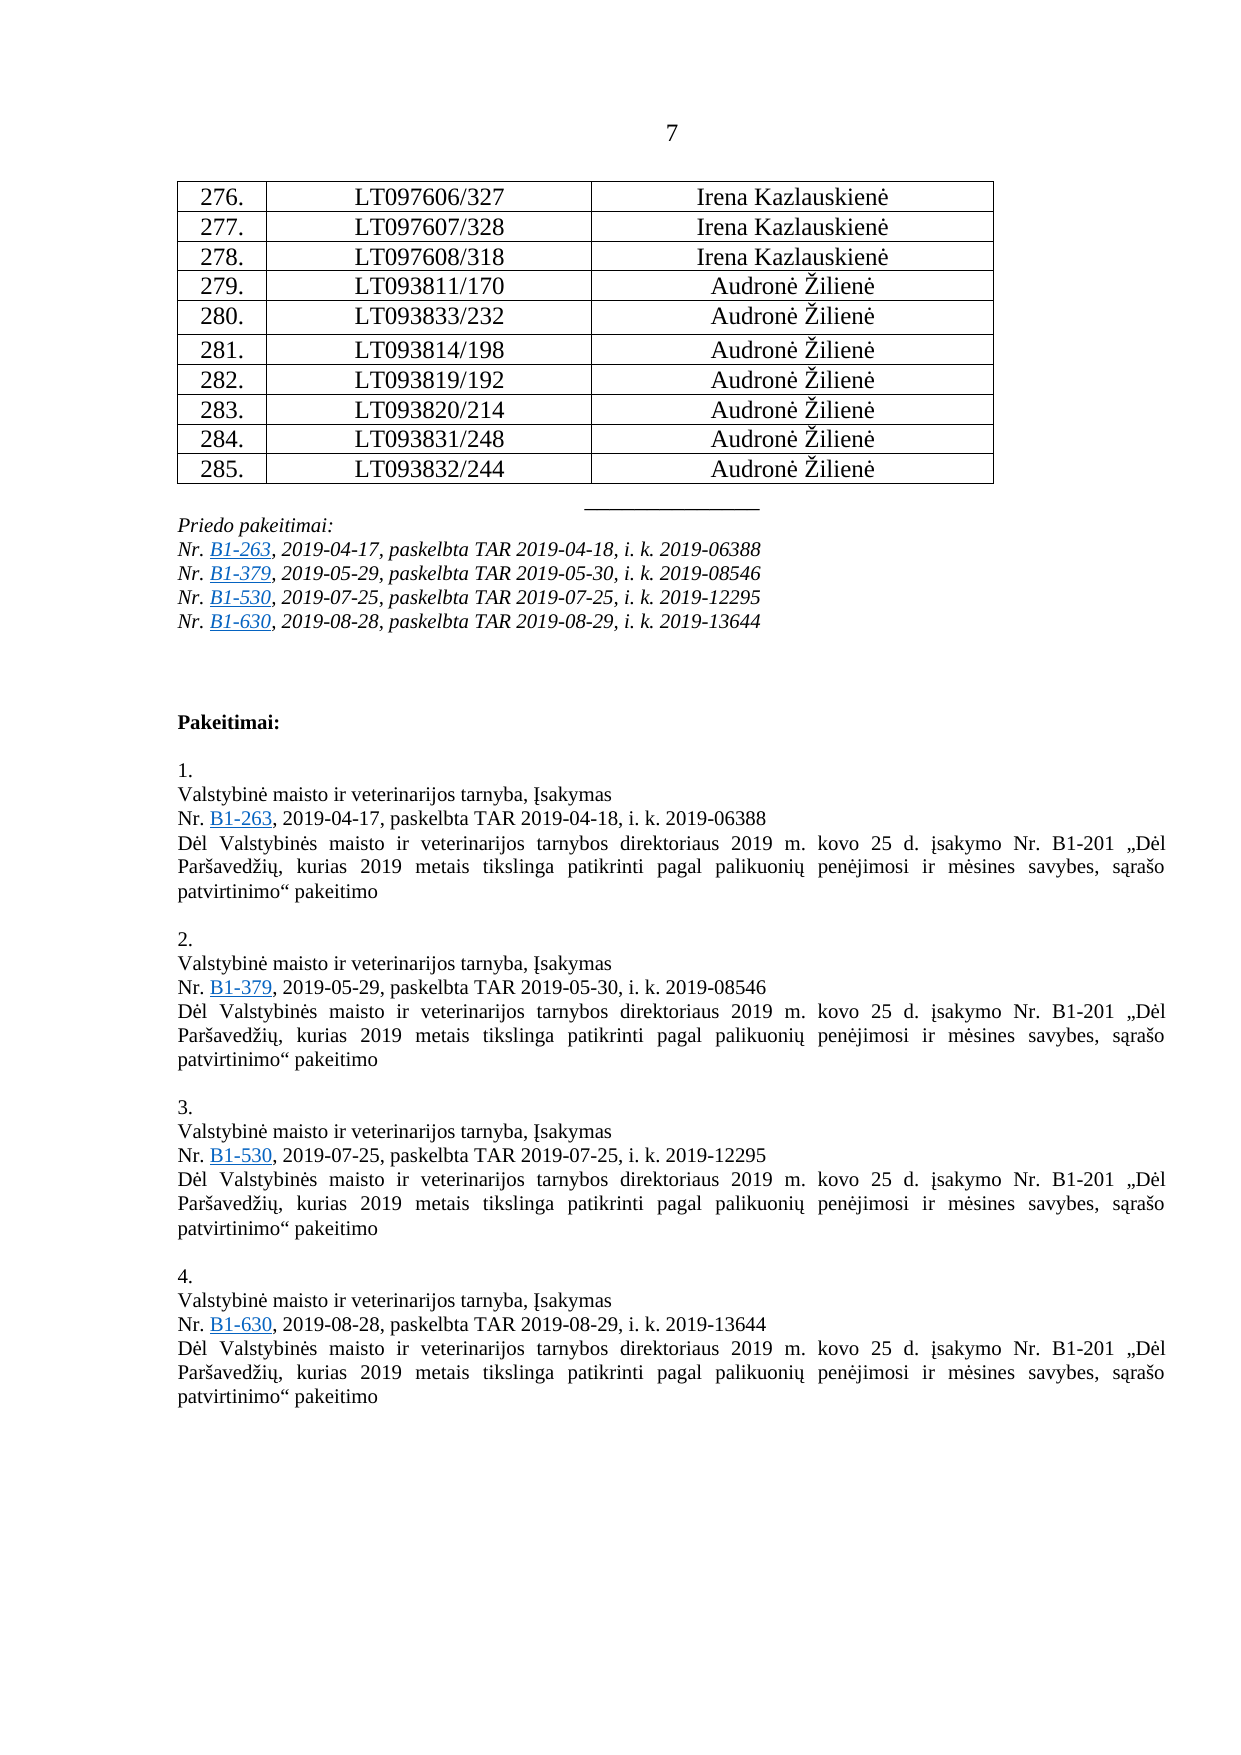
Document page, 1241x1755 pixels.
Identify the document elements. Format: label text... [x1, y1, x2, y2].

text Dėl Valstybinės maisto ir veterinarijos tarnybos direktoriaus 2019 m. kovo 25 d. įsakymo Nr. B1-201 „Dėl Paršavedžių, kurias 2019 metais tikslinga patikrinti pagal palikuonių penėjimosi ir mėsines savybes, sąrašo patvirtinimo“ pakeitimo [177, 830, 1167, 903]
text Valstybinė maisto ir veterinarijos tarnyba, Įsakymas [177, 951, 1167, 975]
text Nr. B1-630, 2019-08-28, paskelbta TAR 2019-08-29, i. k. 2019-13644 [177, 609, 1167, 633]
table_cell 279. [178, 271, 266, 300]
text Nr. B1-630, 2019-08-28, paskelbta TAR 2019-08-29, i. k. 2019-13644 [177, 1312, 1167, 1336]
table_cell LT097607/328 [267, 212, 591, 241]
text Valstybinė maisto ir veterinarijos tarnyba, Įsakymas [177, 1119, 1167, 1143]
table_cell LT093832/244 [267, 454, 591, 483]
table_cell Audronė Žilienė [592, 365, 993, 394]
text Nr. B1-379, 2019-05-29, paskelbta TAR 2019-05-30, i. k. 2019-08546 [177, 975, 1167, 999]
table_cell LT093833/232 [267, 301, 591, 334]
text Pakeitimai: [177, 710, 1167, 734]
text Valstybinė maisto ir veterinarijos tarnyba, Įsakymas [177, 1288, 1167, 1312]
table_cell Audronė Žilienė [592, 454, 993, 483]
table_cell 282. [178, 365, 266, 394]
table_cell Irena Kazlauskienė [592, 182, 993, 211]
table_cell LT093814/198 [267, 335, 591, 364]
table_cell 280. [178, 301, 266, 334]
text Dėl Valstybinės maisto ir veterinarijos tarnybos direktoriaus 2019 m. kovo 25 d. įsakymo Nr. B1-201 „Dėl Paršavedžių, kurias 2019 metais tikslinga patikrinti pagal palikuonių penėjimosi ir mėsines savybes, sąrašo patvirtinimo“ pakeitimo [177, 1167, 1167, 1239]
text 3. [177, 1095, 1167, 1119]
text 4. [177, 1263, 1167, 1288]
text Nr. B1-263, 2019-04-17, paskelbta TAR 2019-04-18, i. k. 2019-06388 [177, 537, 1167, 561]
table_cell Audronė Žilienė [592, 301, 993, 334]
table_cell LT097606/327 [267, 182, 591, 211]
table_cell 277. [178, 212, 266, 241]
table_cell LT093820/214 [267, 395, 591, 423]
text Dėl Valstybinės maisto ir veterinarijos tarnybos direktoriaus 2019 m. kovo 25 d. įsakymo Nr. B1-201 „Dėl Paršavedžių, kurias 2019 metais tikslinga patikrinti pagal palikuonių penėjimosi ir mėsines savybes, sąrašo patvirtinimo“ pakeitimo [177, 1336, 1167, 1408]
text Dėl Valstybinės maisto ir veterinarijos tarnybos direktoriaus 2019 m. kovo 25 d. įsakymo Nr. B1-201 „Dėl Paršavedžių, kurias 2019 metais tikslinga patikrinti pagal palikuonių penėjimosi ir mėsines savybes, sąrašo patvirtinimo“ pakeitimo [177, 999, 1167, 1071]
table_cell LT093819/192 [267, 365, 591, 394]
table_cell LT093831/248 [267, 425, 591, 453]
table_cell Audronė Žilienė [592, 395, 993, 423]
table_cell Audronė Žilienė [592, 335, 993, 364]
text 1. [177, 758, 1167, 782]
text Nr. B1-530, 2019-07-25, paskelbta TAR 2019-07-25, i. k. 2019-12295 [177, 585, 1167, 609]
text Nr. B1-530, 2019-07-25, paskelbta TAR 2019-07-25, i. k. 2019-12295 [177, 1143, 1167, 1167]
text 2. [177, 927, 1167, 951]
table_cell 284. [178, 425, 266, 453]
text ______________ [177, 484, 1167, 513]
text Priedo pakeitimai: [177, 513, 1167, 537]
table_cell 278. [178, 242, 266, 270]
text Valstybinė maisto ir veterinarijos tarnyba, Įsakymas [177, 782, 1167, 806]
table_cell LT093811/170 [267, 271, 591, 300]
table_cell 276. [178, 182, 266, 211]
text Nr. B1-379, 2019-05-29, paskelbta TAR 2019-05-30, i. k. 2019-08546 [177, 561, 1167, 585]
table_cell 285. [178, 454, 266, 483]
table_cell Audronė Žilienė [592, 271, 993, 300]
table_cell Audronė Žilienė [592, 425, 993, 453]
table_cell 283. [178, 395, 266, 423]
table_cell Irena Kazlauskienė [592, 242, 993, 270]
text Nr. B1-263, 2019-04-17, paskelbta TAR 2019-04-18, i. k. 2019-06388 [177, 806, 1167, 830]
table_cell 281. [178, 335, 266, 364]
table_cell Irena Kazlauskienė [592, 212, 993, 241]
table_cell LT097608/318 [267, 242, 591, 270]
